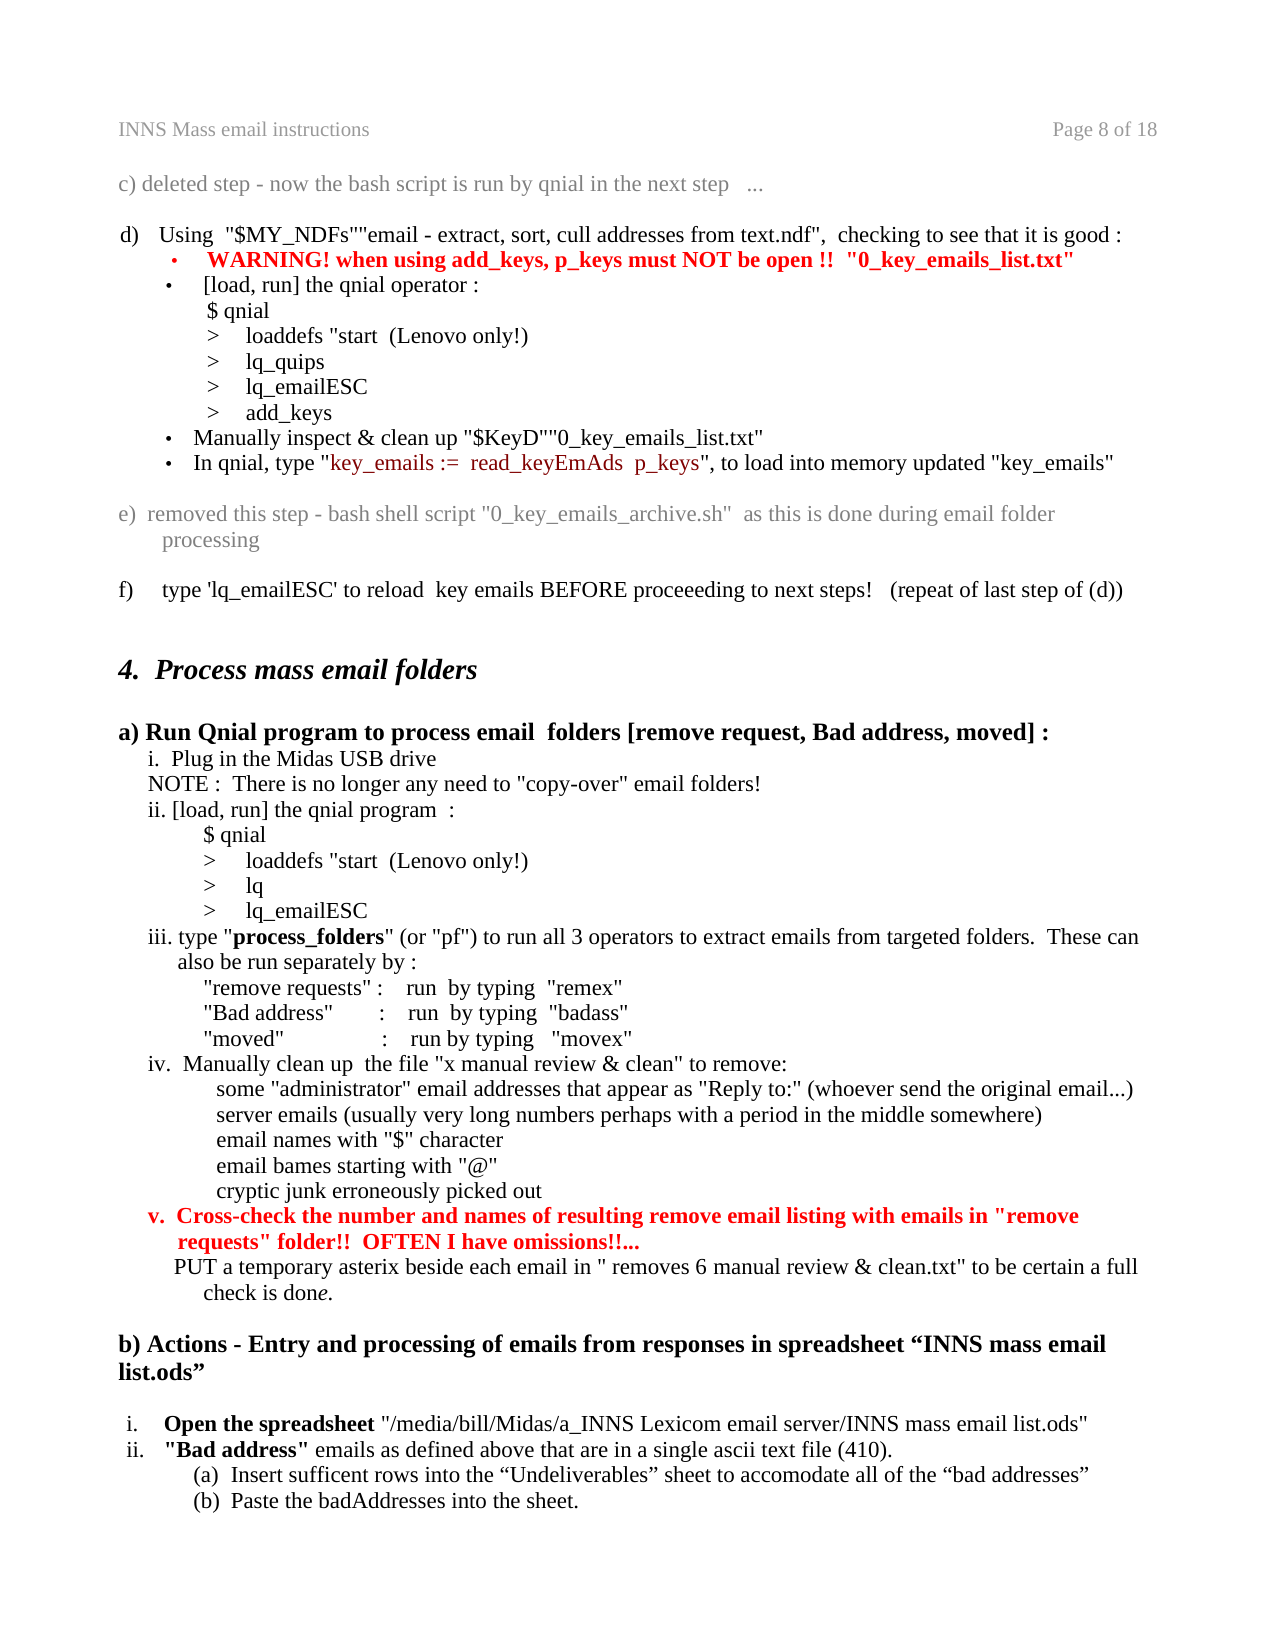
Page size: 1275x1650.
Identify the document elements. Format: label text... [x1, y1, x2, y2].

text c) deleted step - now the bash script is run by qnial in the next step ... [118, 171, 1157, 196]
text > loaddefs "start (Lenovo only!) [207, 323, 1157, 349]
text > loaddefs "start (Lenovo only!) [203, 848, 1157, 873]
subtitle 4. Process mass email folders [118, 654, 1157, 686]
list Insert sufficent rows into the “Undeliverables” sheet to accomodate all of the “bad addresses” [193, 1462, 1157, 1488]
text NOTE : There is no longer any need to "copy-over" email folders! [148, 771, 1157, 797]
list Manually inspect & clean up "$KeyD""0_key_emails_list.txt" [165, 425, 1157, 450]
subtitle a) Run Qnial program to process email folders [remove request, Bad address, moved] : [118, 718, 1157, 746]
text d) Using "$MY_NDFs""email - extract, sort, cull addresses from text.ndf", checking to see that it is good : [120, 222, 1157, 247]
list Open the spreadsheet "/media/bill/Midas/a_INNS Lexicom email server/INNS mass email list.ods" [126, 1411, 1157, 1437]
text email names with "$" character [216, 1127, 1157, 1153]
text > lq [203, 873, 1157, 898]
text email bames starting with "@" [216, 1153, 1157, 1178]
text i. Plug in the Midas USB drive [148, 746, 1157, 771]
text server emails (usually very long numbers perhaps with a period in the middle somewhere) [216, 1102, 1157, 1127]
text iii. type "process_folders" (or "pf") to run all 3 operators to extract emails from targeted folders. These can also be run separately by : [148, 924, 1157, 975]
text "Bad address" : run by typing "badass" [203, 1000, 1157, 1026]
text $ qnial [207, 298, 1157, 323]
text iv. Manually clean up the file "x manual review & clean" to remove: [148, 1051, 1157, 1076]
text some "administrator" email addresses that appear as "Reply to:" (whoever send the original email...) [216, 1076, 1157, 1102]
text PUT a temporary asterix beside each email in " removes 6 manual review & clean.txt" to be certain a full check is done. [174, 1254, 1157, 1305]
text ii. [load, run] the qnial program : [148, 797, 1157, 822]
list WARNING! when using add_keys, p_keys must NOT be open !! "0_key_emails_list.txt" [171, 247, 1157, 272]
text e) removed this step - bash shell script "0_key_emails_archive.sh" as this is done during email folder processing [118, 501, 1157, 552]
list Paste the badAddresses into the sheet. [193, 1488, 1157, 1513]
text "remove requests" : run by typing "remex" [203, 975, 1157, 1000]
text > lq_quips [207, 349, 1157, 374]
text "moved" : run by typing "movex" [203, 1026, 1157, 1051]
text > add_keys [207, 399, 1157, 425]
list "Bad address" emails as defined above that are in a single ascii text file (410). [126, 1437, 1157, 1462]
text > lq_emailESC [207, 374, 1157, 399]
text $ qnial [203, 822, 1157, 848]
text f) type 'lq_emailESC' to reload key emails BEFORE proceeeding to next steps! (repeat of last step of (d)) [118, 577, 1157, 603]
text cryptic junk erroneously picked out [216, 1178, 1157, 1203]
list [load, run] the qnial operator : [166, 272, 1157, 298]
list In qnial, type "key_emails := read_keyEmAds p_keys", to load into memory updated "key_emails" [165, 450, 1157, 476]
text > lq_emailESC [203, 898, 1157, 924]
subtitle b) Actions - Entry and processing of emails from responses in spreadsheet “INNS mass email list.ods” [118, 1331, 1157, 1386]
text v. Cross-check the number and names of resulting remove email listing with emails in "remove requests" folder!! OFTEN I have omissions!!... [148, 1203, 1157, 1254]
